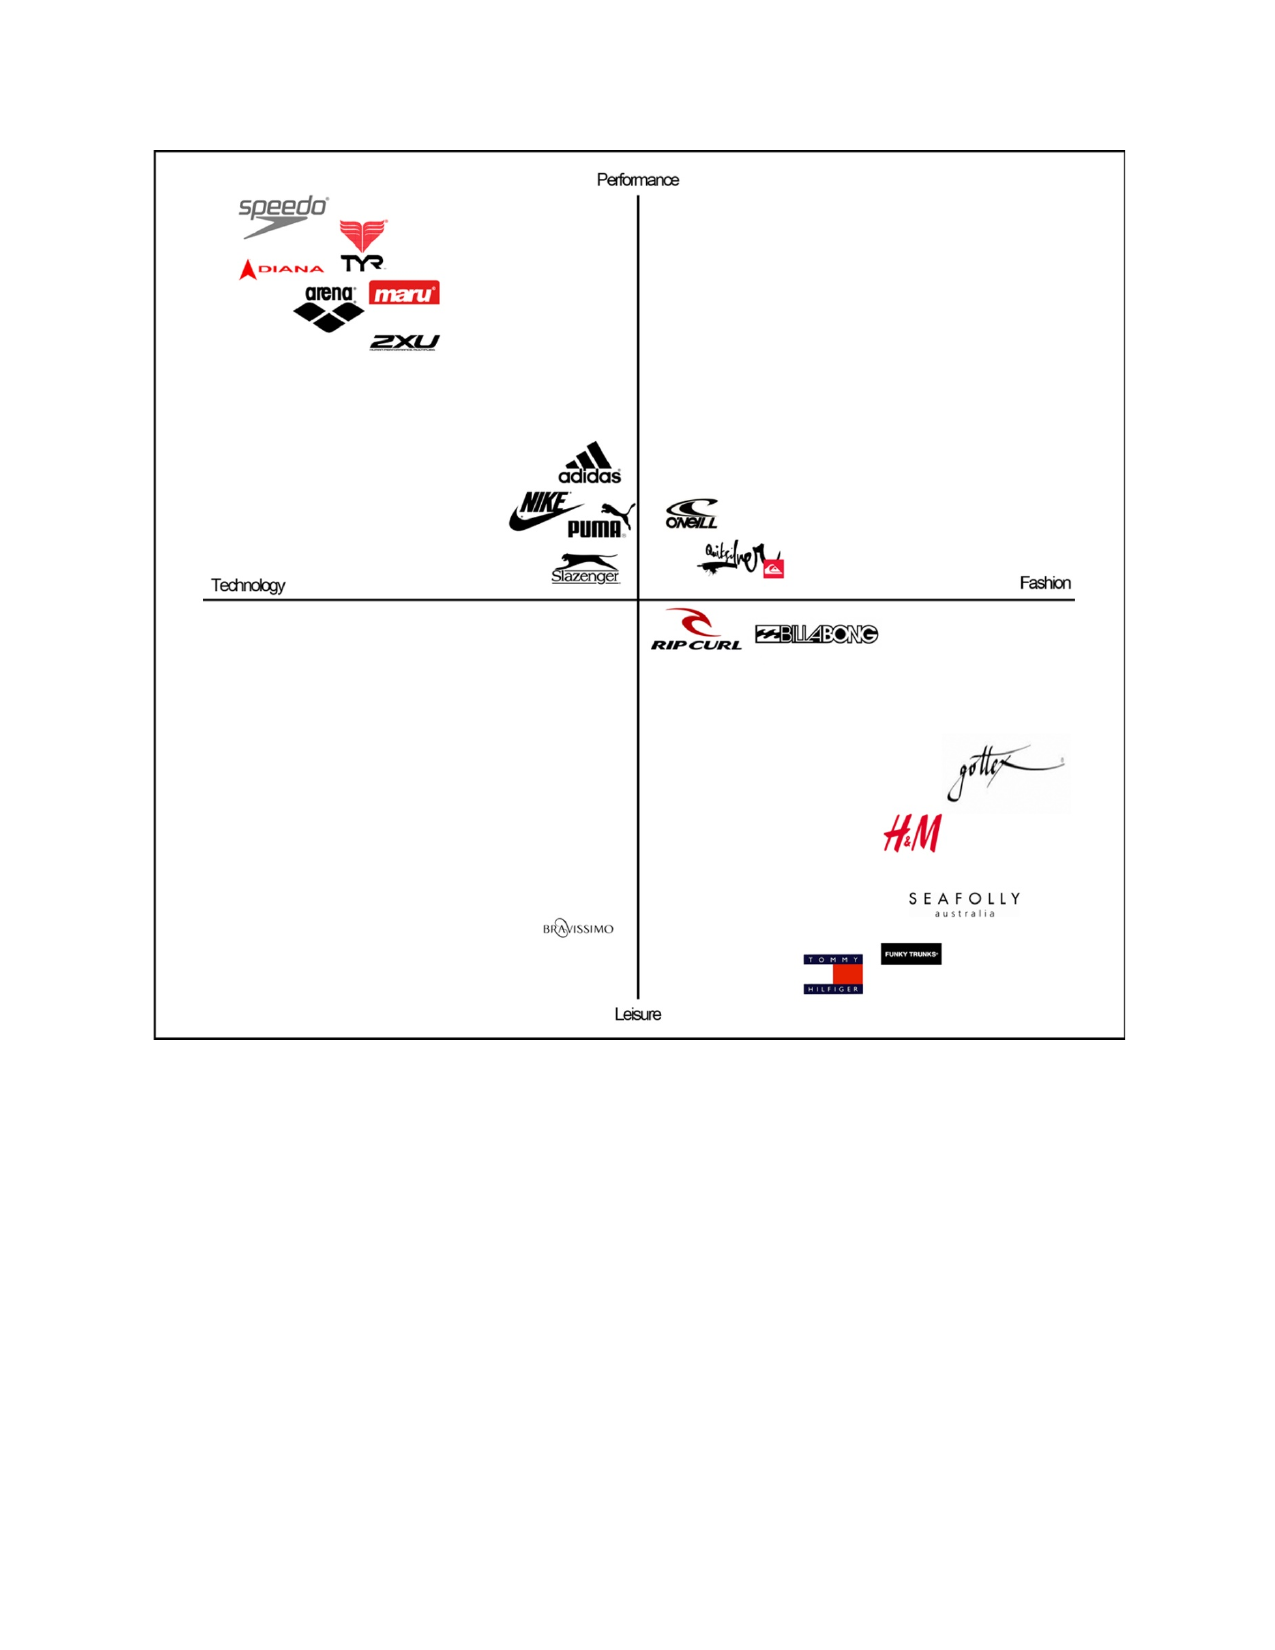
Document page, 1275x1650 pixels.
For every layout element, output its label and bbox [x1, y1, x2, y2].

picture [150, 150, 1125, 1040]
